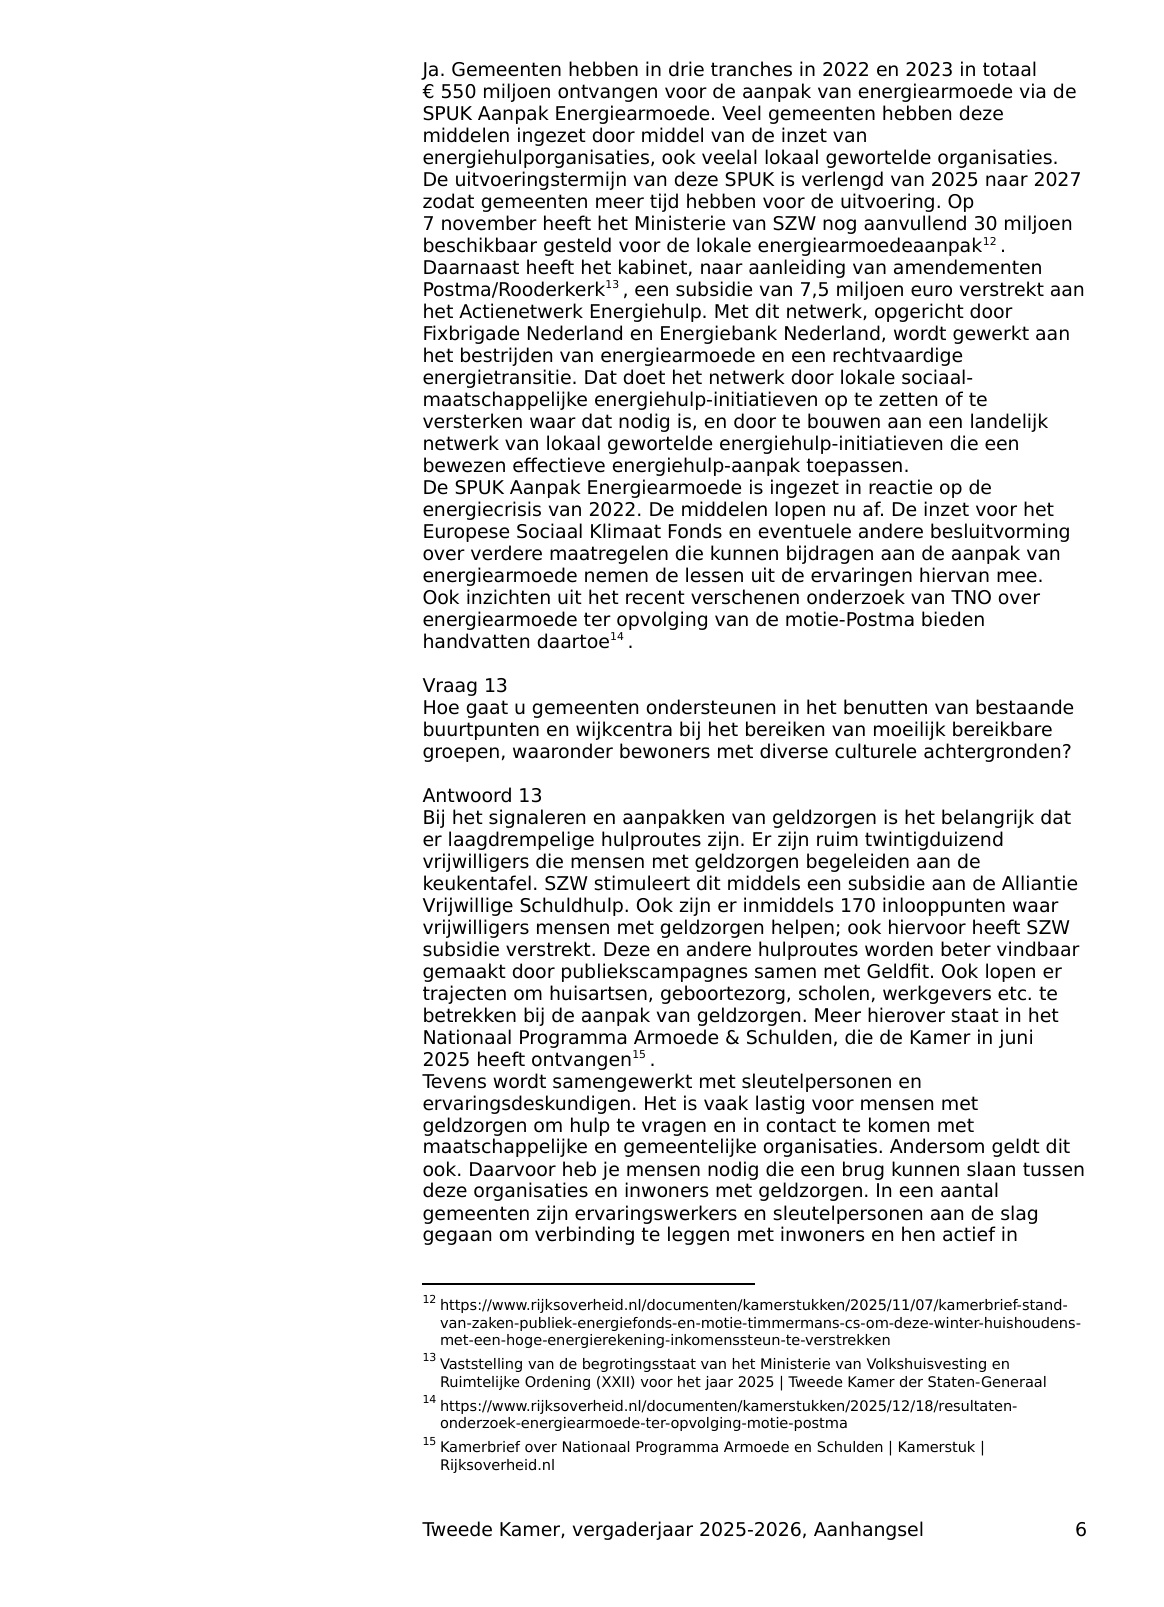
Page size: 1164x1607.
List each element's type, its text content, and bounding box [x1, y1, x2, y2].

text De SPUK Aanpak Energiearmoede is ingezet in reactie op de energiecrisis van 2022. De middelen lopen nu af. De inzet voor het Europese Sociaal Klimaat Fonds en eventuele andere besluitvorming over verdere maatregelen die kunnen bijdragen aan de aanpak van energiearmoede nemen de lessen uit de ervaringen hiervan mee. Ook inzichten uit het recent verschenen onderzoek van TNO over energiearmoede ter opvolging van de motie-Postma bieden handvatten daartoe. [422, 477, 1087, 652]
text Tevens wordt samengewerkt met sleutelpersonen en ervaringsdeskundigen. Het is vaak lastig voor mensen met geldzorgen om hulp te vragen en in contact te komen met maatschappelijke en gemeentelijke organisaties. Andersom geldt dit ook. Daarvoor heb je mensen nodig die een brug kunnen slaan tussen deze organisaties en inwoners met geldzorgen. In een aantal gemeenten zijn ervaringswerkers en sleutelpersonen aan de slag gegaan om verbinding te leggen met inwoners en hen actief in [422, 1071, 1087, 1246]
text Bij het signaleren en aanpakken van geldzorgen is het belangrijk dat er laagdrempelige hulproutes zijn. Er zijn ruim twintigduizend vrijwilligers die mensen met geldzorgen begeleiden aan de keukentafel. SZW stimuleert dit middels een subsidie aan de Alliantie Vrijwillige Schuldhulp. Ook zijn er inmiddels 170 inlooppunten waar vrijwilligers mensen met geldzorgen helpen; ook hiervoor heeft SZW subsidie verstrekt. Deze en andere hulproutes worden beter vindbaar gemaakt door publiekscampagnes samen met Geldfit. Ook lopen er trajecten om huisartsen, geboortezorg, scholen, werkgevers etc. te betrekken bij de aanpak van geldzorgen. Meer hierover staat in het Nationaal Programma Armoede & Schulden, die de Kamer in juni 2025 heeft ontvangen. [422, 807, 1087, 1071]
text https://www.rijksoverheid.nl/documenten/kamerstukken/2025/11/07/kamerbrief-stand-van-zaken-publiek-energiefonds-en-motie-timmermans-cs-om-deze-winter-huishoudens-met-een-hoge-energierekening-inkomenssteun-te-verstrekken [422, 1293, 1087, 1349]
text Kamerbrief over Nationaal Programma Armoede en Schulden | Kamerstuk | Rijksoverheid.nl [422, 1435, 1087, 1474]
text Vaststelling van de begrotingsstaat van het Ministerie van Volkshuisvesting en Ruimtelijke Ordening (XXII) voor het jaar 2025 | Tweede Kamer der Staten-Generaal [422, 1352, 1087, 1391]
text Antwoord 13 [422, 785, 1087, 807]
text Hoe gaat u gemeenten ondersteunen in het benutten van bestaande buurtpunten en wijkcentra bij het bereiken van moeilijk bereikbare groepen, waaronder bewoners met diverse culturele achtergronden? [422, 697, 1087, 763]
text Vraag 13 [422, 675, 1087, 697]
text Ja. Gemeenten hebben in drie tranches in 2022 en 2023 in totaal € 550 miljoen ontvangen voor de aanpak van energiearmoede via de SPUK Aanpak Energiearmoede. Veel gemeenten hebben deze middelen ingezet door middel van de inzet van energiehulporganisaties, ook veelal lokaal gewortelde organisaties. De uitvoeringstermijn van deze SPUK is verlengd van 2025 naar 2027 zodat gemeenten meer tijd hebben voor de uitvoering. Op 7 november heeft het Ministerie van SZW nog aanvullend 30 miljoen beschikbaar gesteld voor de lokale energiearmoedeaanpak. [422, 59, 1087, 257]
text https://www.rijksoverheid.nl/documenten/kamerstukken/2025/12/18/resultaten-onderzoek-energiearmoede-ter-opvolging-motie-postma [422, 1393, 1087, 1432]
text Daarnaast heeft het kabinet, naar aanleiding van amendementen Postma/Rooderkerk, een subsidie van 7,5 miljoen euro verstrekt aan het Actienetwerk Energiehulp. Met dit netwerk, opgericht door Fixbrigade Nederland en Energiebank Nederland, wordt gewerkt aan het bestrijden van energiearmoede en een rechtvaardige energietransitie. Dat doet het netwerk door lokale sociaal-maatschappelijke energiehulp-initiatieven op te zetten of te versterken waar dat nodig is, en door te bouwen aan een landelijk netwerk van lokaal gewortelde energiehulp-initiatieven die een bewezen effectieve energiehulp-aanpak toepassen. [422, 257, 1087, 477]
